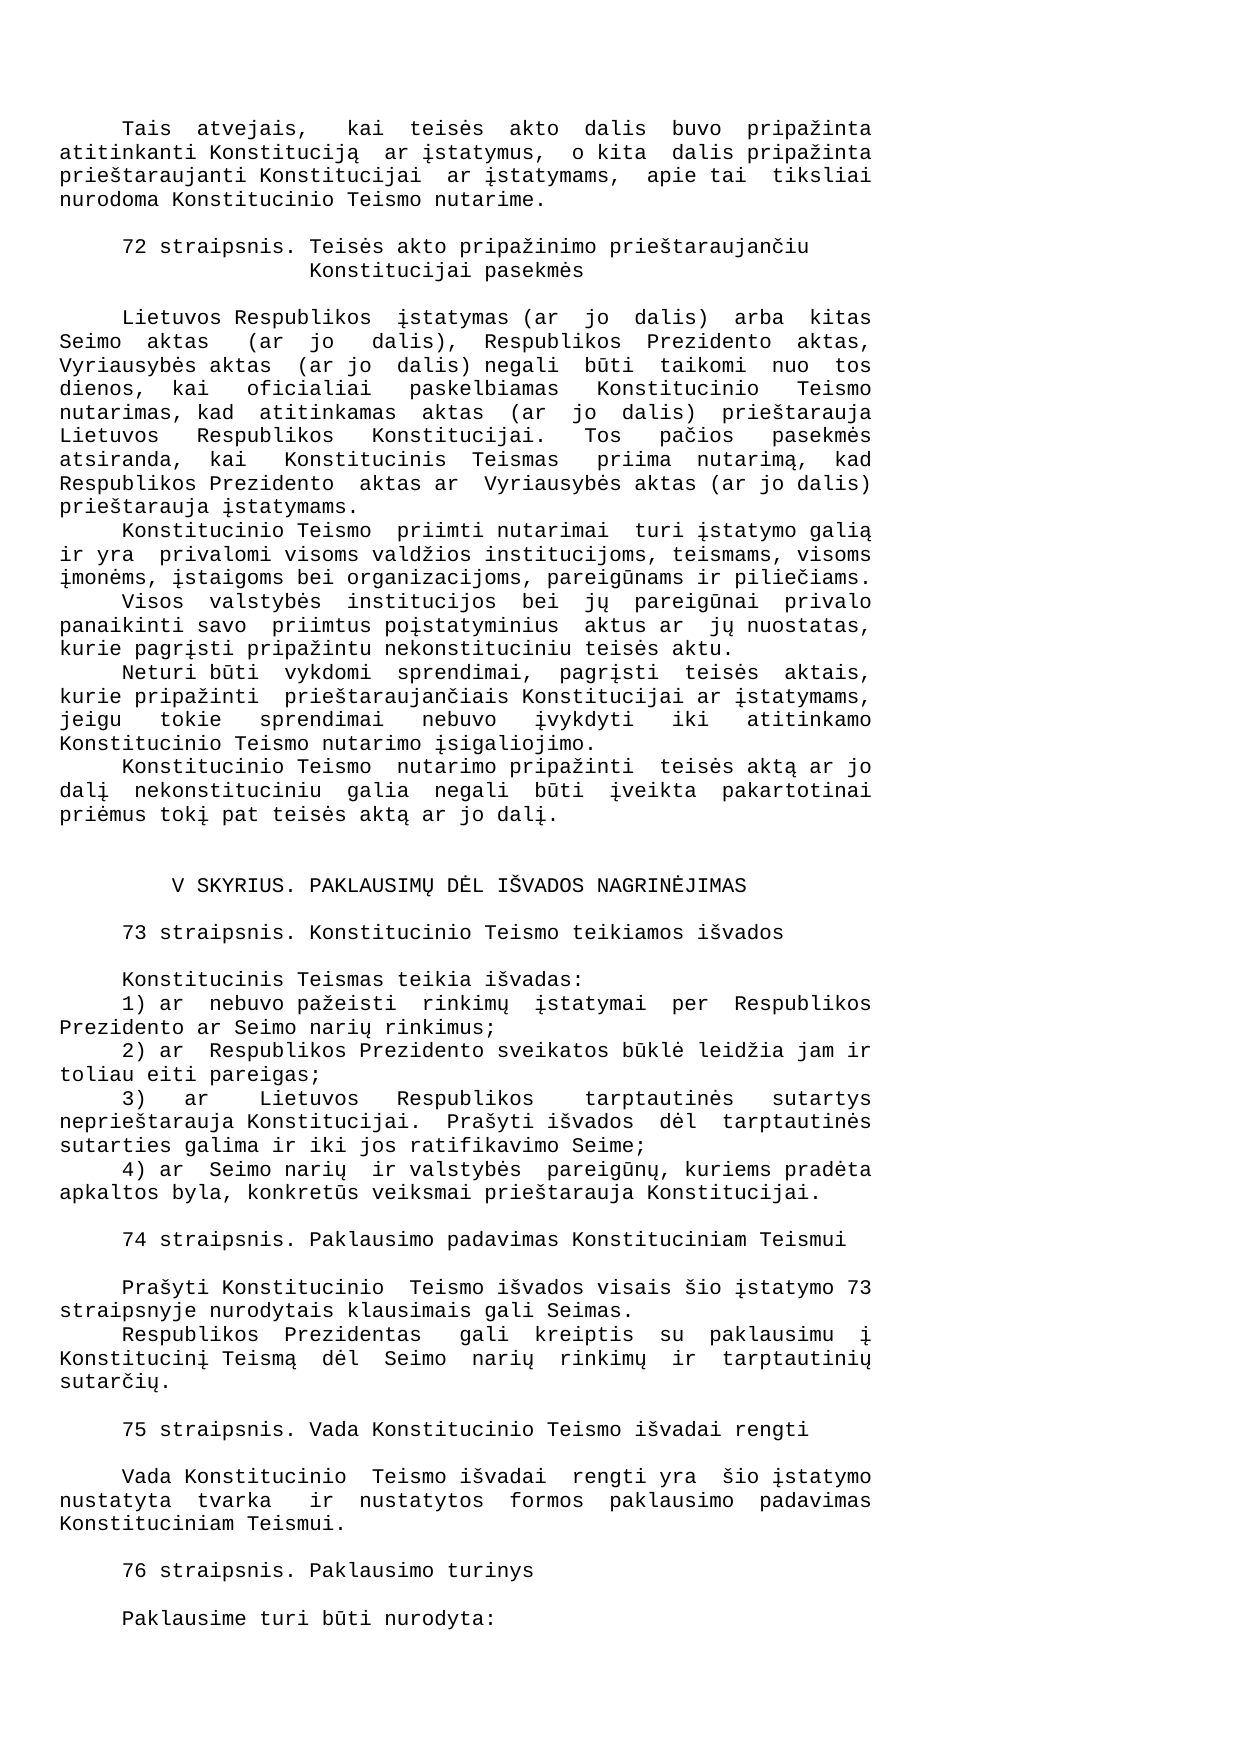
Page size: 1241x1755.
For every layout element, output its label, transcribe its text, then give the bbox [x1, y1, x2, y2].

text dienos, kai oficialiai paskelbiamas Konstitucinio Teismo [59, 378, 1122, 402]
text Prašyti Konstitucinio Teismo išvados visais šio įstatymo 73 [59, 1277, 1122, 1300]
text Paklausime turi būti nurodyta: [59, 1608, 1122, 1631]
text Tais atvejais, kai teisės akto dalis buvo pripažinta [59, 118, 1122, 142]
text 3) ar Lietuvos Respublikos tarptautinės sutartys [59, 1088, 1122, 1111]
text Respublikos Prezidentas gali kreiptis su paklausimu į [59, 1324, 1122, 1348]
text ir yra privalomi visoms valdžios institucijoms, teismams, visoms [59, 544, 1122, 567]
text Vada Konstitucinio Teismo išvadai rengti yra šio įstatymo [59, 1466, 1122, 1489]
text 76 straipsnis. Paklausimo turinys [59, 1561, 1122, 1584]
text sutarčių. [59, 1371, 1122, 1395]
text straipsnyje nurodytais klausimais gali Seimas. [59, 1300, 1122, 1324]
text priėmus tokį pat teisės aktą ar jo dalį. [59, 804, 1122, 827]
text Konstitucinio Teismo nutarimo įsigaliojimo. [59, 733, 1122, 757]
text apkaltos byla, konkretūs veiksmai prieštarauja Konstitucijai. [59, 1182, 1122, 1206]
text 1) ar nebuvo pažeisti rinkimų įstatymai per Respublikos [59, 993, 1122, 1017]
text 4) ar Seimo narių ir valstybės pareigūnų, kuriems pradėta [59, 1158, 1122, 1182]
text 72 straipsnis. Teisės akto pripažinimo prieštaraujančiu [59, 236, 1122, 260]
text prieštarauja įstatymams. [59, 496, 1122, 520]
text Vyriausybės aktas (ar jo dalis) negali būti taikomi nuo tos [59, 354, 1122, 378]
text Neturi būti vykdomi sprendimai, pagrįsti teisės aktais, [59, 662, 1122, 686]
text įmonėms, įstaigoms bei organizacijoms, pareigūnams ir piliečiams. [59, 567, 1122, 591]
text prieštaraujanti Konstitucijai ar įstatymams, apie tai tiksliai [59, 165, 1122, 189]
text sutarties galima ir iki jos ratifikavimo Seime; [59, 1135, 1122, 1158]
text Konstituciniam Teismui. [59, 1513, 1122, 1537]
text neprieštarauja Konstitucijai. Prašyti išvados dėl tarptautinės [59, 1111, 1122, 1135]
text panaikinti savo priimtus poįstatyminius aktus ar jų nuostatas, [59, 615, 1122, 638]
text Prezidento ar Seimo narių rinkimus; [59, 1017, 1122, 1040]
text Seimo aktas (ar jo dalis), Respublikos Prezidento aktas, [59, 331, 1122, 354]
text Lietuvos Respublikos Konstitucijai. Tos pačios pasekmės [59, 426, 1122, 449]
text Konstitucinis Teismas teikia išvadas: [59, 969, 1122, 993]
text 74 straipsnis. Paklausimo padavimas Konstituciniam Teismui [59, 1229, 1122, 1253]
text Konstitucinį Teismą dėl Seimo narių rinkimų ir tarptautinių [59, 1348, 1122, 1371]
text Konstitucinio Teismo priimti nutarimai turi įstatymo galią [59, 520, 1122, 544]
text nurodoma Konstitucinio Teismo nutarime. [59, 189, 1122, 213]
text 73 straipsnis. Konstitucinio Teismo teikiamos išvados [59, 922, 1122, 946]
text Lietuvos Respublikos įstatymas (ar jo dalis) arba kitas [59, 307, 1122, 331]
text atsiranda, kai Konstitucinis Teismas priima nutarimą, kad [59, 449, 1122, 473]
text kurie pripažinti prieštaraujančiais Konstitucijai ar įstatymams, [59, 686, 1122, 709]
text nutarimas, kad atitinkamas aktas (ar jo dalis) prieštarauja [59, 402, 1122, 426]
text toliau eiti pareigas; [59, 1064, 1122, 1088]
text jeigu tokie sprendimai nebuvo įvykdyti iki atitinkamo [59, 709, 1122, 733]
text atitinkanti Konstituciją ar įstatymus, o kita dalis pripažinta [59, 142, 1122, 165]
text Visos valstybės institucijos bei jų pareigūnai privalo [59, 591, 1122, 615]
text V SKYRIUS. PAKLAUSIMŲ DĖL IŠVADOS NAGRINĖJIMAS [59, 875, 1122, 898]
text Konstitucijai pasekmės [59, 260, 1122, 284]
text 2) ar Respublikos Prezidento sveikatos būklė leidžia jam ir [59, 1040, 1122, 1064]
text Respublikos Prezidento aktas ar Vyriausybės aktas (ar jo dalis) [59, 473, 1122, 496]
text Konstitucinio Teismo nutarimo pripažinti teisės aktą ar jo [59, 757, 1122, 780]
text dalį nekonstituciniu galia negali būti įveikta pakartotinai [59, 780, 1122, 804]
text nustatyta tvarka ir nustatytos formos paklausimo padavimas [59, 1489, 1122, 1513]
text kurie pagrįsti pripažintu nekonstituciniu teisės aktu. [59, 638, 1122, 662]
text 75 straipsnis. Vada Konstitucinio Teismo išvadai rengti [59, 1419, 1122, 1442]
